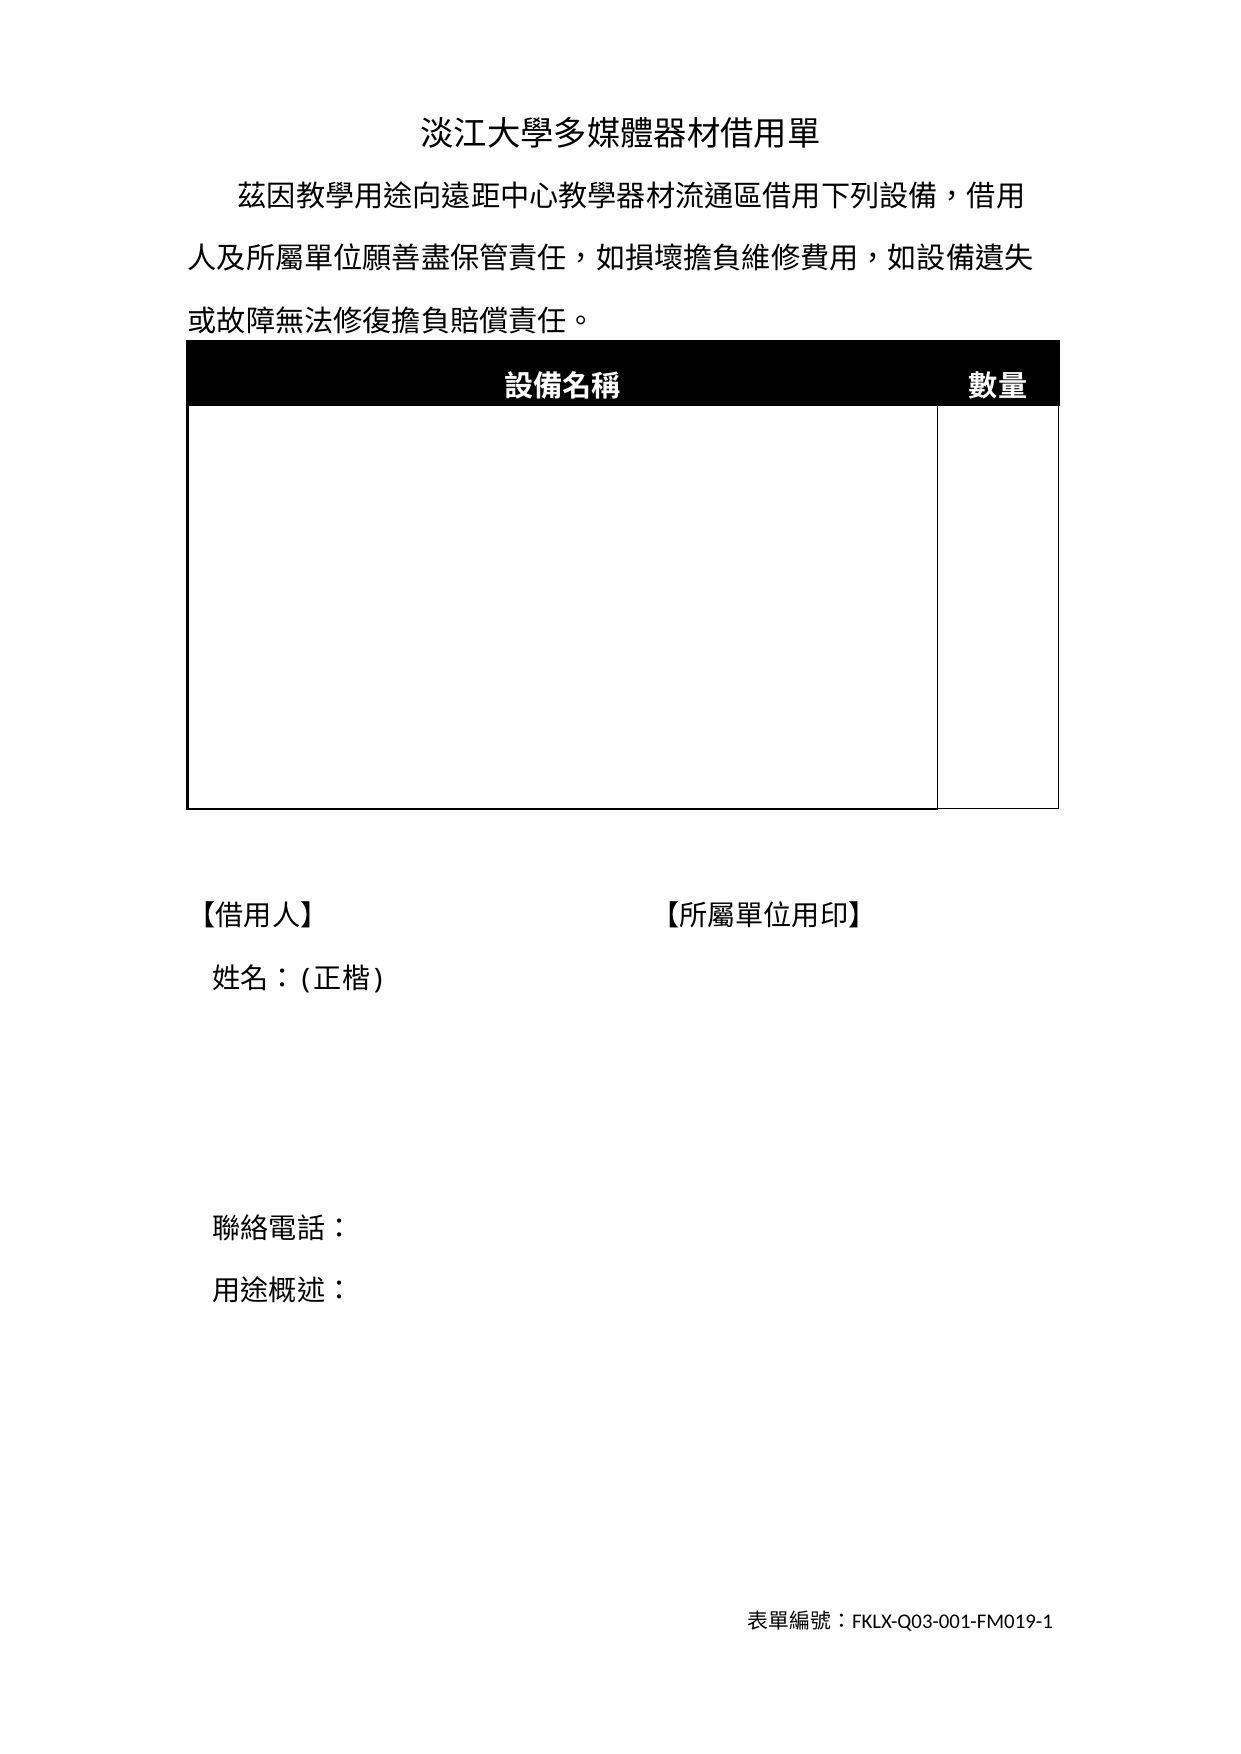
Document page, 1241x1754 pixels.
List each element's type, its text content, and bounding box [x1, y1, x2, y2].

text 姓名：(正楷) [212, 934, 1053, 997]
text 【借用人】 【所屬單位用印】 [187, 872, 1053, 934]
text 茲因教學用途向遠距中心教學器材流通區借用下列設備，借用人及所屬單位願善盡保管責任，如損壞擔負維修費用，如設備遺失或故障無法修復擔負賠償責任。 [187, 152, 1053, 339]
table_header 設備名稱 [189, 342, 937, 404]
table_header 數量 [938, 342, 1058, 404]
table_cell [938, 406, 1058, 807]
text 用途概述： [212, 1247, 1053, 1309]
text 淡江大學多媒體器材借用單 [187, 89, 1053, 152]
text 聯絡電話： [212, 1184, 1053, 1247]
table_cell [189, 406, 937, 807]
